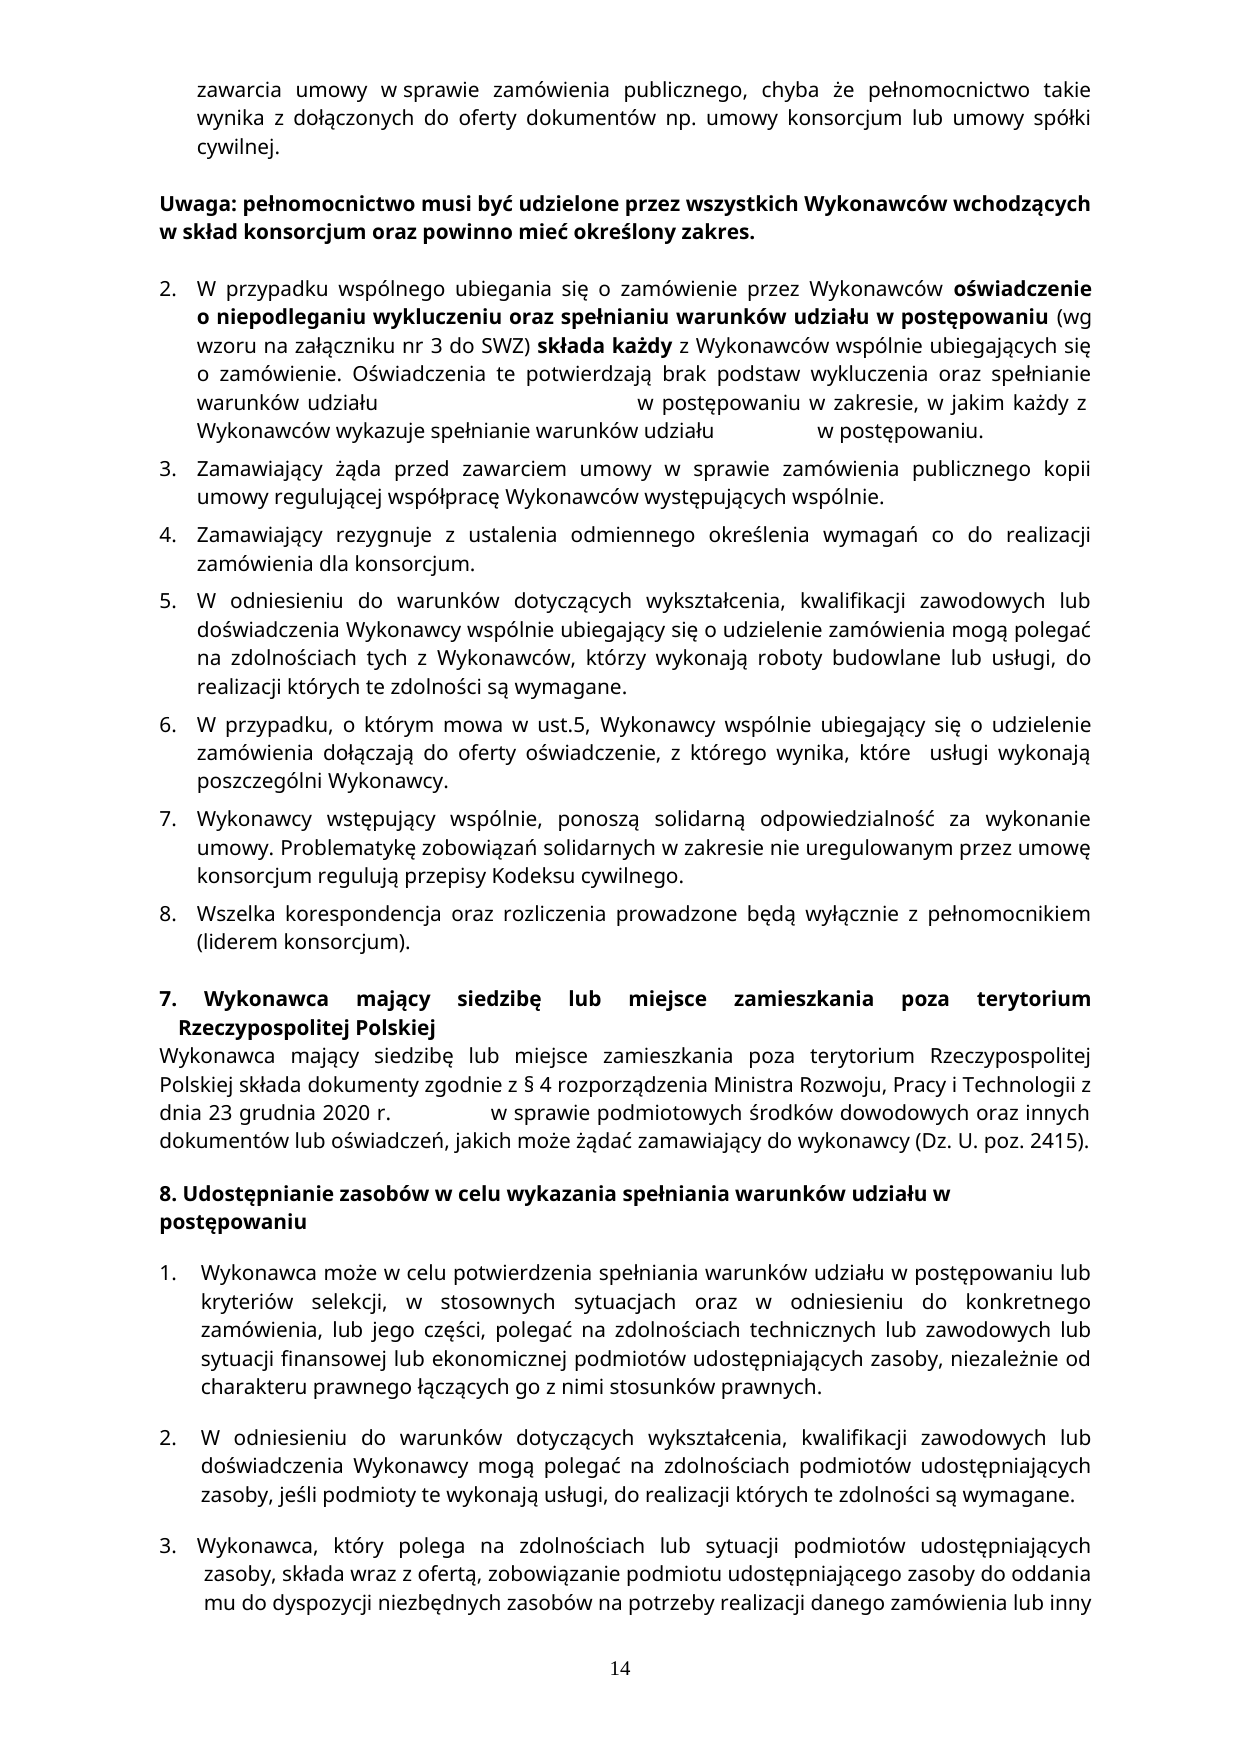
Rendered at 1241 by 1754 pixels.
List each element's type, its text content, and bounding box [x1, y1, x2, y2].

subtitle 7. Wykonawca mający siedzibę lub miejsce zamieszkania poza terytorium Rzeczypospolitej Polskiej [159, 984, 1092, 1041]
list Wykonawca, który polega na zdolnościach lub sytuacji podmiotów udostępniających zasoby, składa wraz z ofertą, zobowiązanie podmiotu udostępniającego zasoby do oddania mu do dyspozycji niezbędnych zasobów na potrzeby realizacji danego zamówienia lub inny [159, 1531, 1092, 1616]
subtitle 8. Udostępnianie zasobów w celu wykazania spełniania warunków udziału w postępowaniu [159, 1179, 1092, 1236]
list Wykonawca może w celu potwierdzenia spełniania warunków udziału w postępowaniu lub kryteriów selekcji, w stosownych sytuacjach oraz w odniesieniu do konkretnego zamówienia, lub jego części, polegać na zdolnościach technicznych lub zawodowych lub sytuacji finansowej lub ekonomicznej podmiotów udostępniających zasoby, niezależnie od charakteru prawnego łączących go z nimi stosunków prawnych. [159, 1258, 1092, 1401]
list Wykonawcy wstępujący wspólnie, ponoszą solidarną odpowiedzialność za wykonanie umowy. Problematykę zobowiązań solidarnych w zakresie nie uregulowanym przez umowę konsorcjum regulują przepisy Kodeksu cywilnego. [159, 804, 1092, 890]
list Wykonawca mający siedzibę lub miejsce zamieszkania poza terytorium Rzeczypospolitej Polskiej składa dokumenty zgodnie z § 4 rozporządzenia Ministra Rozwoju, Pracy i Technologii z dnia 23 grudnia 2020 r. w sprawie podmiotowych środków dowodowych oraz innych dokumentów lub oświadczeń, jakich może żądać zamawiający do wykonawcy (Dz. U. poz. 2415). [159, 1041, 1092, 1155]
list zawarcia umowy w sprawie zamówienia publicznego, chyba że pełnomocnictwo takie wynika z dołączonych do oferty dokumentów np. umowy konsorcjum lub umowy spółki cywilnej. [159, 75, 1092, 160]
list Zamawiający żąda przed zawarciem umowy w sprawie zamówienia publicznego kopii umowy regulującej współpracę Wykonawców występujących wspólnie. [159, 454, 1092, 511]
text Uwaga: pełnomocnictwo musi być udzielone przez wszystkich Wykonawców wchodzących w skład konsorcjum oraz powinno mieć określony zakres. [159, 189, 1092, 246]
list W przypadku wspólnego ubiegania się o zamówienie przez Wykonawców oświadczenie o niepodleganiu wykluczeniu oraz spełnianiu warunków udziału w postępowaniu (wg wzoru na załączniku nr 3 do SWZ) składa każdy z Wykonawców wspólnie ubiegających się o zamówienie. Oświadczenia te potwierdzają brak podstaw wykluczenia oraz spełnianie warunków udziału w postępowaniu w zakresie, w jakim każdy z Wykonawców wykazuje spełnianie warunków udziału w postępowaniu. [159, 274, 1092, 445]
list Zamawiający rezygnuje z ustalenia odmiennego określenia wymagań co do realizacji zamówienia dla konsorcjum. [159, 520, 1092, 577]
list W odniesieniu do warunków dotyczących wykształcenia, kwalifikacji zawodowych lub doświadczenia Wykonawcy wspólnie ubiegający się o udzielenie zamówienia mogą polegać na zdolnościach tych z Wykonawców, którzy wykonają roboty budowlane lub usługi, do realizacji których te zdolności są wymagane. [159, 587, 1092, 700]
list W przypadku, o którym mowa w ust.5, Wykonawcy wspólnie ubiegający się o udzielenie zamówienia dołączają do oferty oświadczenie, z którego wynika, które usługi wykonają poszczególni Wykonawcy. [159, 710, 1092, 795]
list Wszelka korespondencja oraz rozliczenia prowadzone będą wyłącznie z pełnomocnikiem (liderem konsorcjum). [159, 899, 1092, 956]
list W odniesieniu do warunków dotyczących wykształcenia, kwalifikacji zawodowych lub doświadczenia Wykonawcy mogą polegać na zdolnościach podmiotów udostępniających zasoby, jeśli podmioty te wykonają usługi, do realizacji których te zdolności są wymagane. [159, 1423, 1092, 1508]
